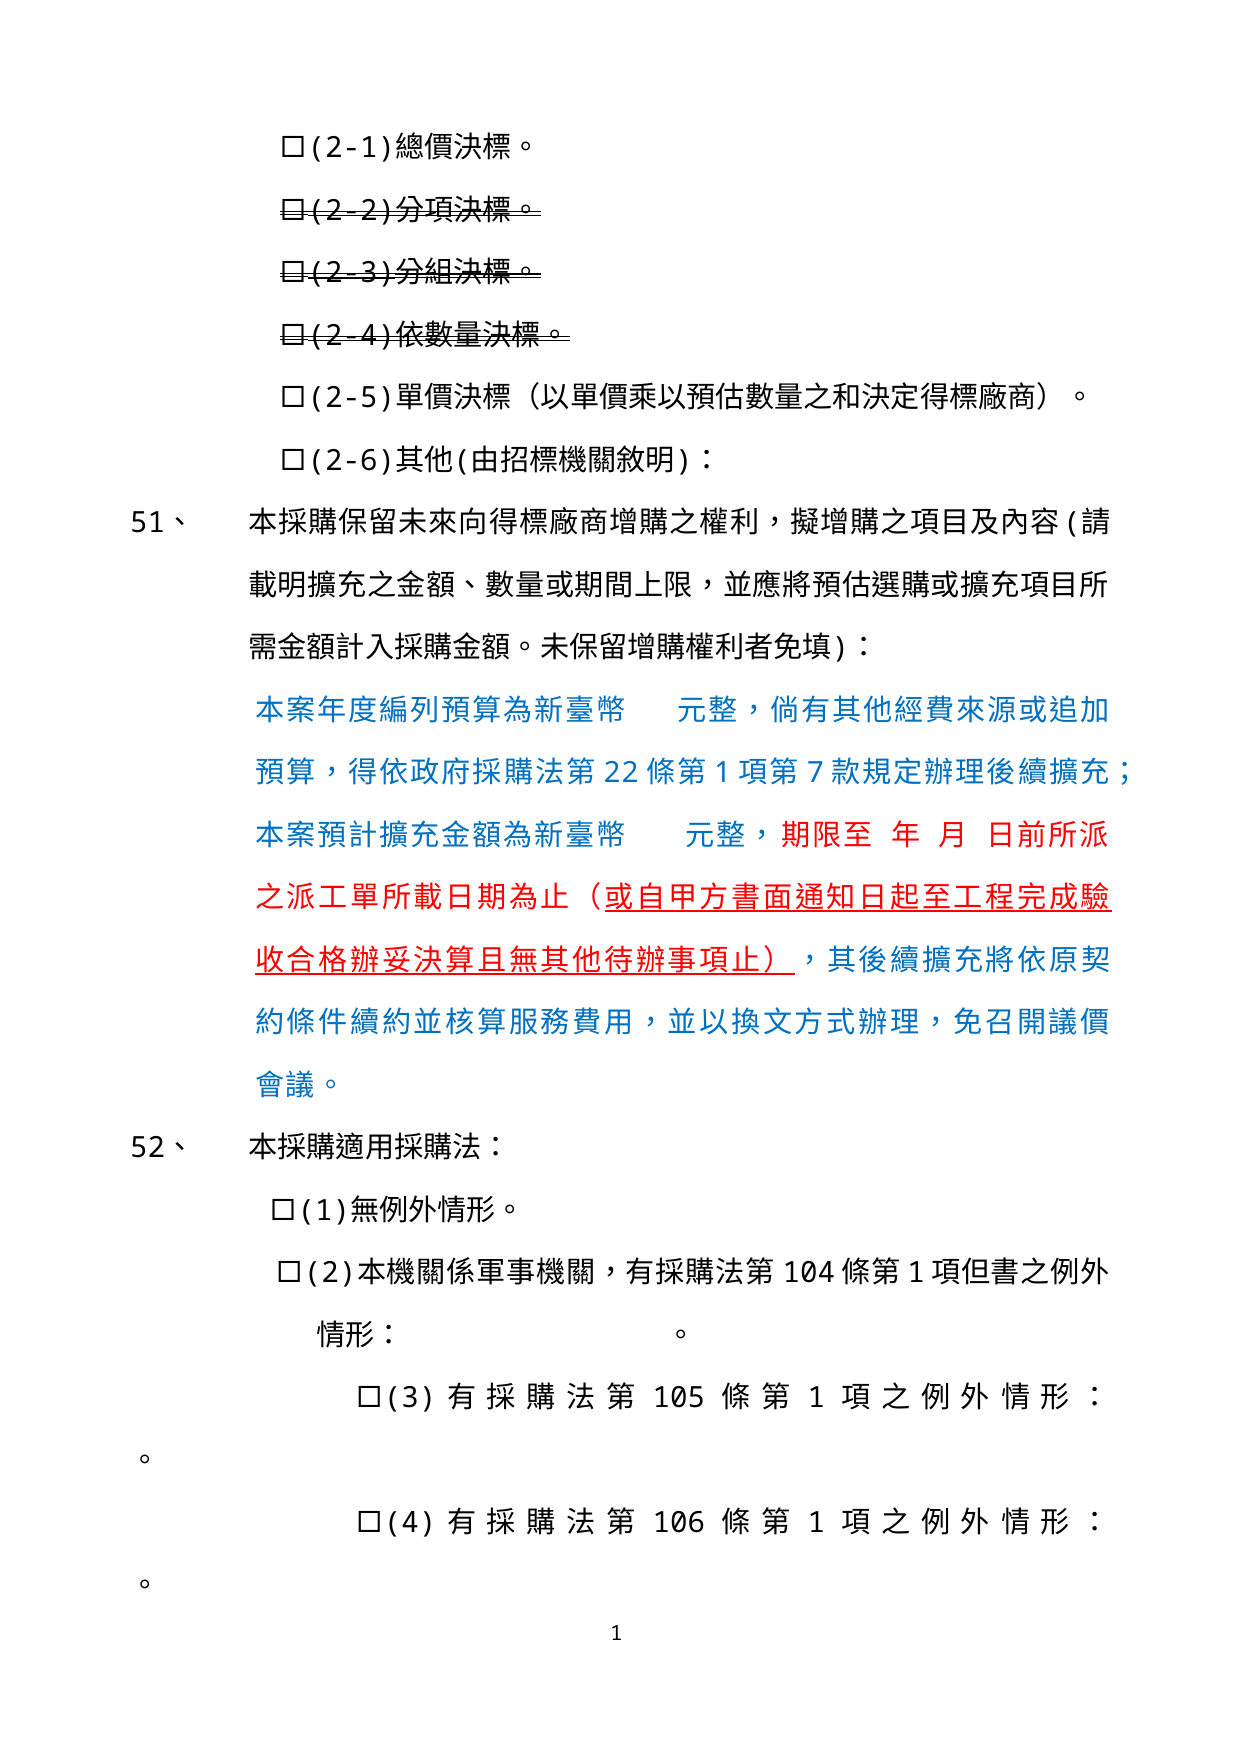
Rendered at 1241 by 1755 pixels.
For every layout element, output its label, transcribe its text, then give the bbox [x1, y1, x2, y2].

text 本案年度編列預算為新臺幣 元整，倘有其他經費來源或追加預算，得依政府採購法第22條第1項第7款規定辦理後續擴充；本案預計擴充金額為新臺幣 元整，期限至 年 月 日前所派之派工單所載日期為止（或自甲方書面通知日起至工程完成驗收合格辦妥決算且無其他待辦事項止），其後續擴充將依原契約條件續約並核算服務費用，並以換文方式辦理，免召開議價會議。 [255, 666, 1110, 1103]
text (2)本機關係軍事機關，有採購法第104條第1項但書之例外情形： 。 [130, 1228, 1110, 1353]
text (4)有採購法第106條第1項之例外情形： 。 [130, 1478, 1110, 1603]
text (2-4)依數量決標。 [280, 291, 1110, 353]
list 本採購適用採購法： [130, 1103, 1110, 1166]
text (1)無例外情形。 [130, 1166, 1110, 1228]
text (2-6)其他(由招標機關敘明)： [280, 416, 1110, 478]
list 本採購保留未來向得標廠商增購之權利，擬增購之項目及內容(請載明擴充之金額、數量或期間上限，並應將預估選購或擴充項目所需金額計入採購金額。未保留增購權利者免填)： [130, 478, 1110, 666]
text (2-3)分組決標。 [280, 228, 1110, 291]
text (2-2)分項決標。 [280, 166, 1110, 228]
text (2-1)總價決標。 [280, 103, 1110, 166]
text (3)有採購法第105條第1項之例外情形： 。 [130, 1353, 1110, 1478]
text (2-5)單價決標（以單價乘以預估數量之和決定得標廠商）。 [280, 353, 1110, 416]
